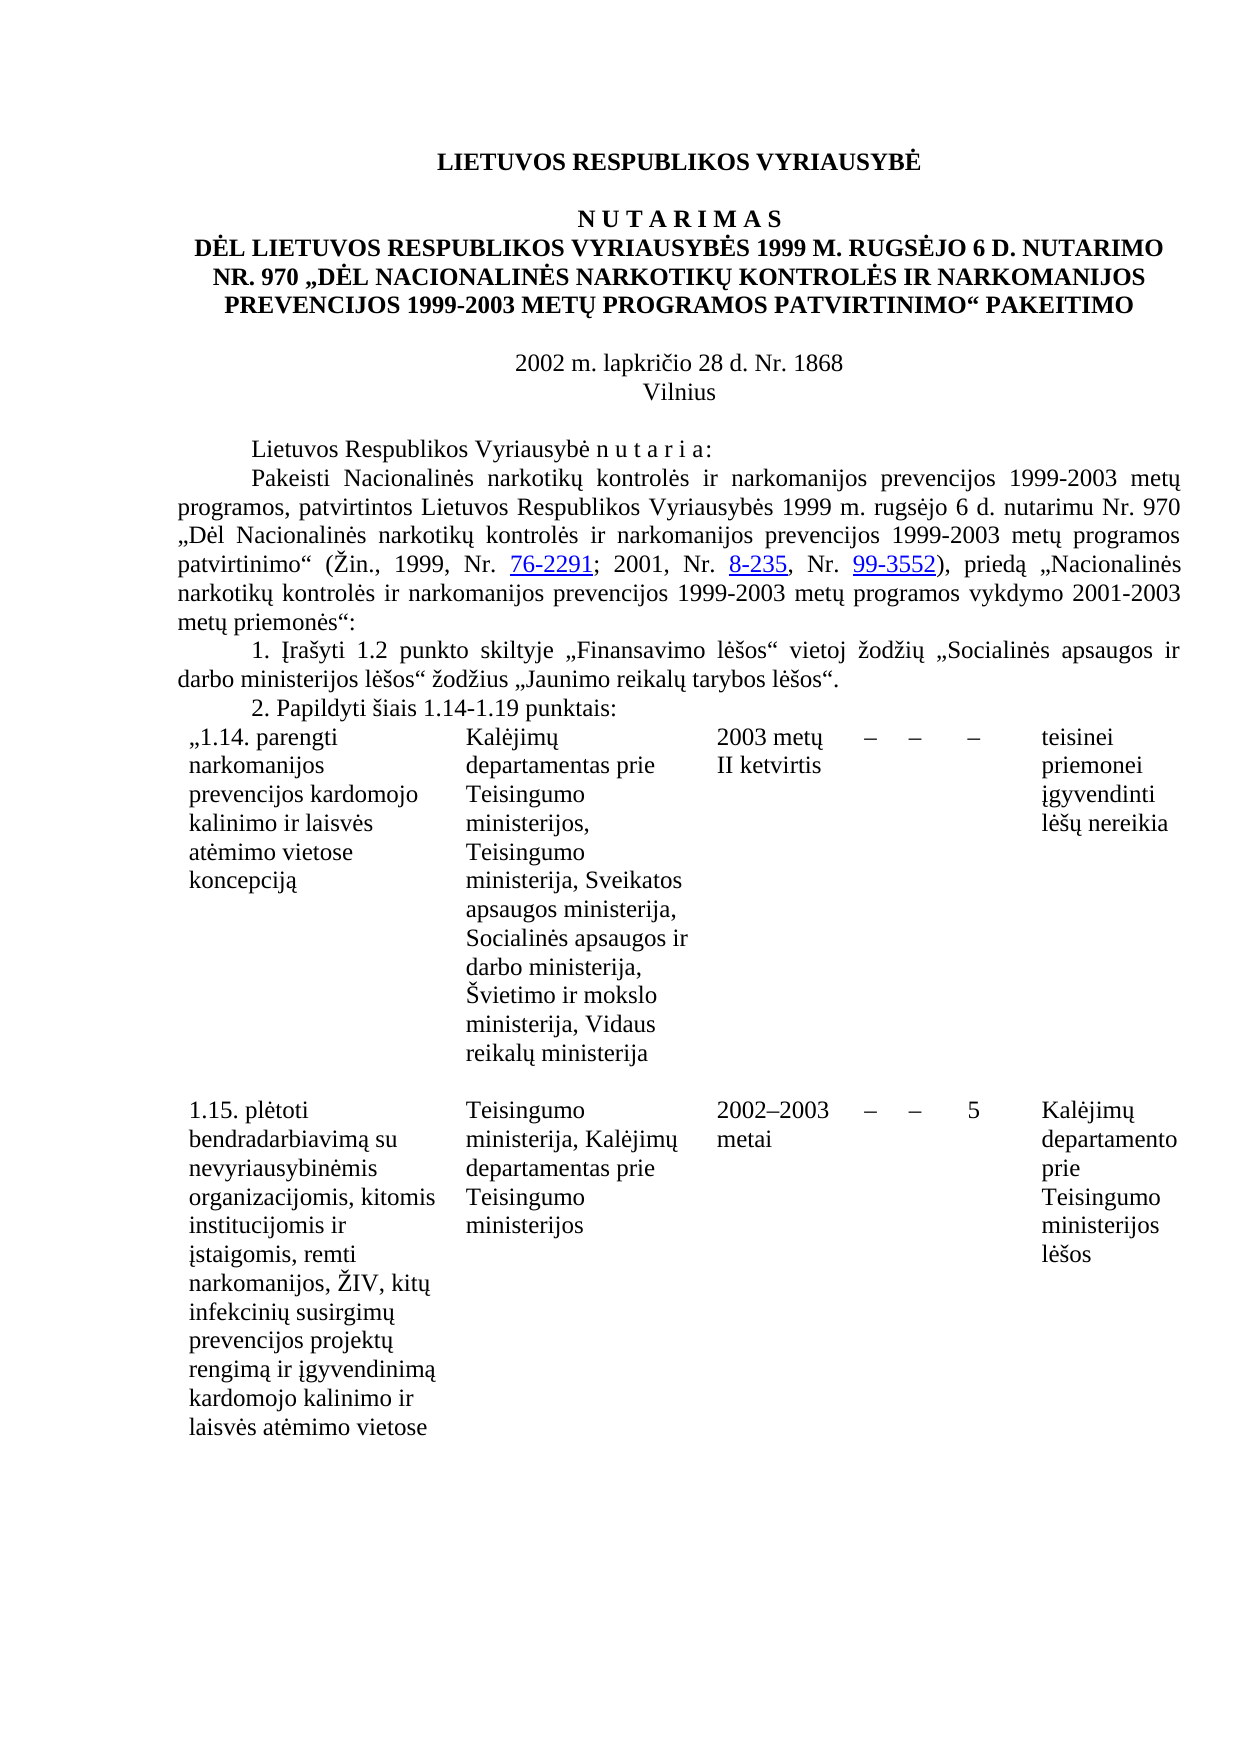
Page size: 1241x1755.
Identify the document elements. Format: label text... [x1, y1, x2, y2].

table_cell Kalėjimų departamento prie Teisingumo ministerijos lėšos [1030, 1096, 1189, 1469]
table_header – [897, 722, 956, 1096]
table_header teisinei priemonei įgyvendinti lėšų nereikia [1030, 722, 1189, 1096]
table_header – [853, 722, 897, 1096]
table_header – [956, 722, 1030, 1096]
text N U T A R I M A S [177, 204, 1181, 233]
table_cell – [897, 1096, 956, 1469]
text Pakeisti Nacionalinės narkotikų kontrolės ir narkomanijos prevencijos 1999-2003 metų programos, patvirtintos Lietuvos Respublikos Vyriausybės 1999 m. rugsėjo 6 d. nutarimu Nr. 970 „Dėl Nacionalinės narkotikų kontrolės ir narkomanijos prevencijos 1999-2003 metų programos patvirtinimo“ (Žin., 1999, Nr. 76-2291; 2001, Nr. 8-235, Nr. 99-3552), priedą „Nacionalinės narkotikų kontrolės ir narkomanijos prevencijos 1999-2003 metų programos vykdymo 2001-2003 metų priemonės“: [177, 463, 1181, 636]
table_header Kalėjimų departamentas prie Teisingumo ministerijos, Teisingumo ministerija, Sveikatos apsaugos ministerija, Socialinės apsaugos ir darbo ministerija, Švietimo ir mokslo ministerija, Vidaus reikalų ministerija [454, 722, 705, 1096]
table_cell 5 [956, 1096, 1030, 1469]
text DĖL LIETUVOS RESPUBLIKOS VYRIAUSYBĖS 1999 M. RUGSĖJO 6 D. NUTARIMO NR. 970 „DĖL NACIONALINĖS NARKOTIKŲ KONTROLĖS IR NARKOMANIJOS PREVENCIJOS 1999-2003 METŲ PROGRAMOS PATVIRTINIMO“ PAKEITIMO [177, 233, 1181, 319]
text 1. Įrašyti 1.2 punkto skiltyje „Finansavimo lėšos“ vietoj žodžių „Socialinės apsaugos ir darbo ministerijos lėšos“ žodžius „Jaunimo reikalų tarybos lėšos“. [177, 636, 1181, 693]
text Vilnius [177, 377, 1181, 406]
table_header „1.14. parengti narkomanijos prevencijos kardomojo kalinimo ir laisvės atėmimo vietose koncepciją [177, 722, 454, 1096]
text LIETUVOS RESPUBLIKOS VYRIAUSYBĖ [177, 147, 1181, 176]
text 2. Papildyti šiais 1.14-1.19 punktais: [177, 693, 1181, 722]
table_header 2003 metų II ketvirtis [705, 722, 853, 1096]
text Lietuvos Respublikos Vyriausybė nutaria: [177, 434, 1181, 463]
table_cell 2002–2003 metai [705, 1096, 853, 1469]
table_cell 1.15. plėtoti bendradarbiavimą su nevyriausybinėmis organizacijomis, kitomis institucijomis ir įstaigomis, remti narkomanijos, ŽIV, kitų infekcinių susirgimų prevencijos projektų rengimą ir įgyvendinimą kardomojo kalinimo ir laisvės atėmimo vietose [177, 1096, 454, 1469]
table_cell – [853, 1096, 897, 1469]
text 2002 m. lapkričio 28 d. Nr. 1868 [177, 348, 1181, 377]
table_cell Teisingumo ministerija, Kalėjimų departamentas prie Teisingumo ministerijos [454, 1096, 705, 1469]
